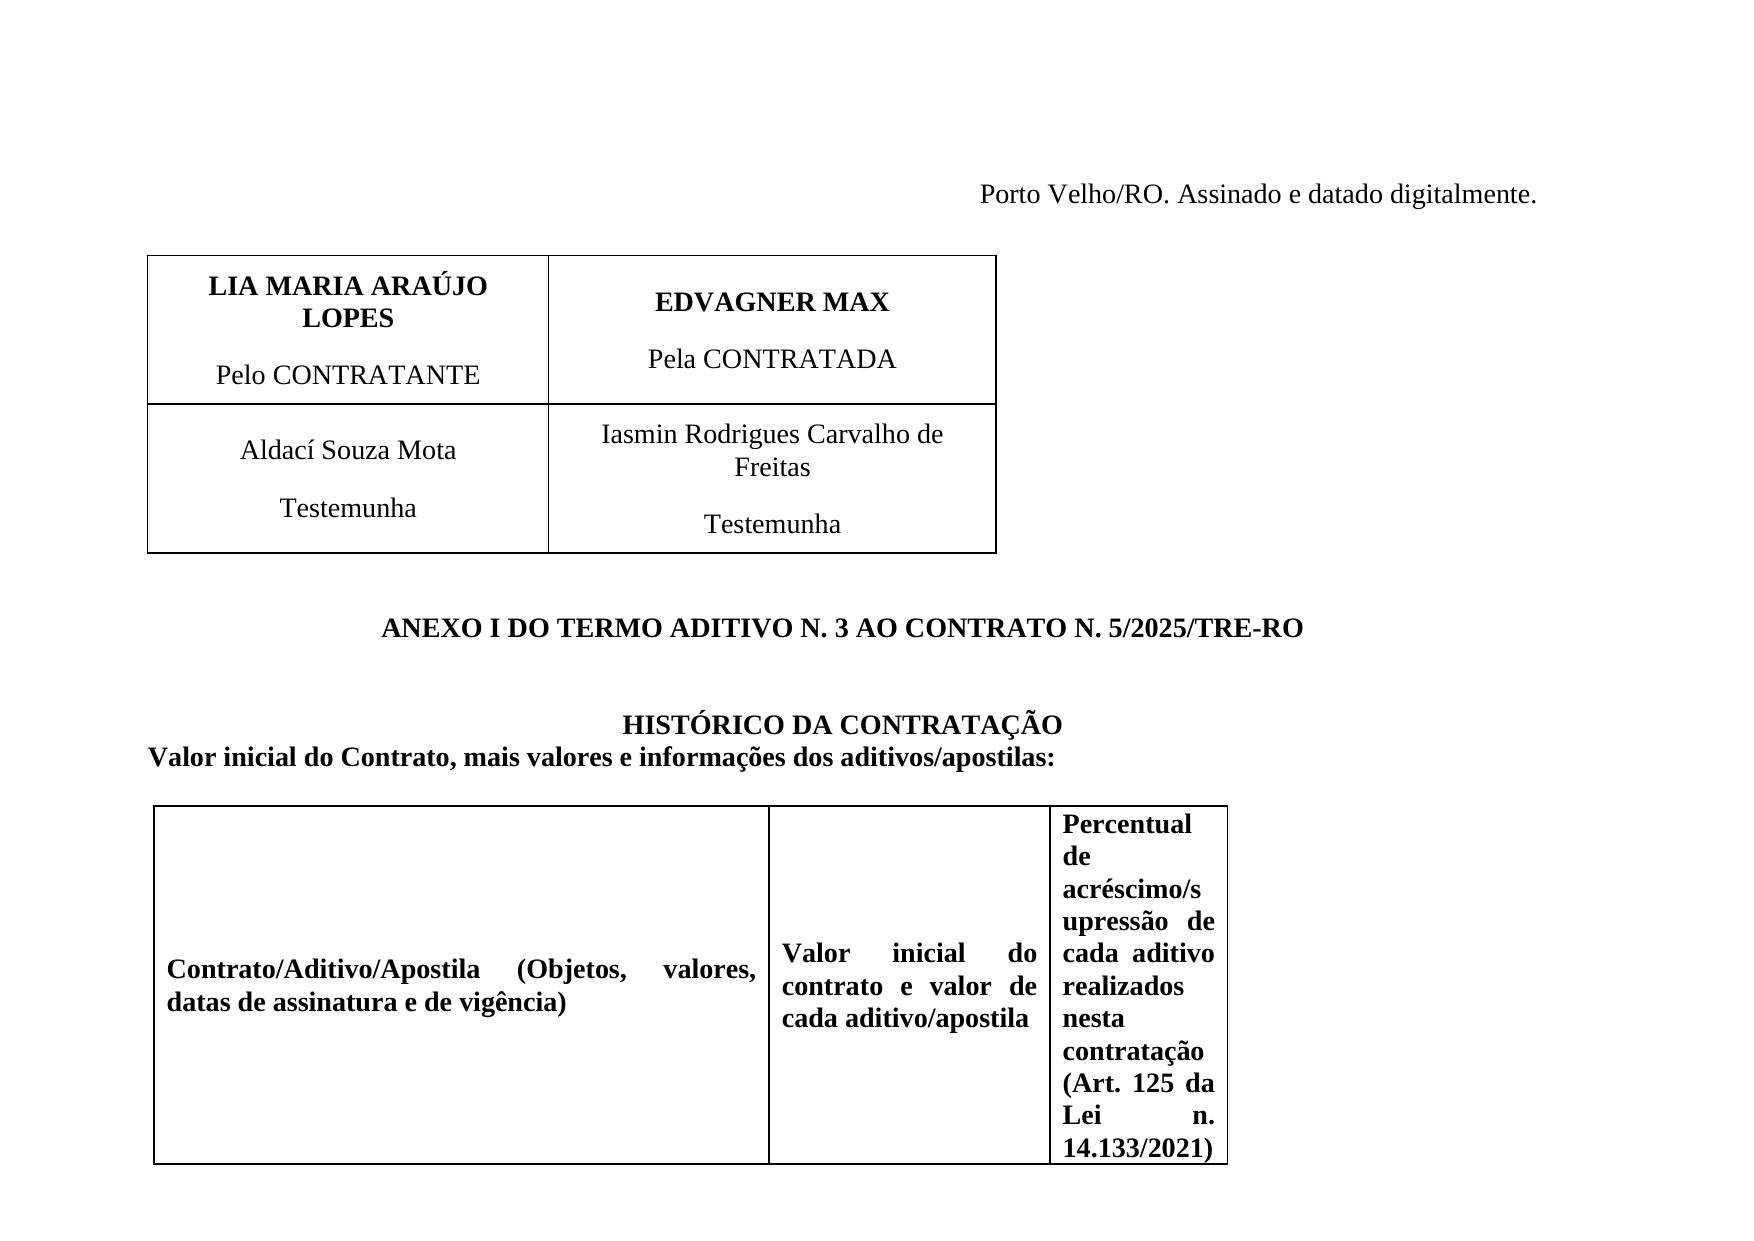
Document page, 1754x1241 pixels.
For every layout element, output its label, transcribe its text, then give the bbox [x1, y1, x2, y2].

table_header Contrato/Aditivo/Apostila (Objetos, valores, datas de assinatura e de vigência) [155, 807, 768, 1163]
table_cell Iasmin Rodrigues Carvalho de Freitas Testemunha [549, 405, 995, 552]
table_header EDVAGNER MAX Pela CONTRATADA [549, 256, 995, 403]
table_cell Aldací Souza Mota Testemunha [148, 405, 548, 552]
table_header Valor inicial do contrato e valor de cada aditivo/apostila [770, 807, 1049, 1163]
text Valor inicial do Contrato, mais valores e informações dos aditivos/apostilas: [148, 741, 1538, 773]
text ANEXO I DO TERMO ADITIVO N. 3 AO CONTRATO N. 5/2025/TRE-RO [148, 611, 1538, 643]
text HISTÓRICO DA CONTRATAÇÃO [148, 708, 1538, 741]
text Porto Velho/RO. Assinado e datado digitalmente. [148, 177, 1538, 209]
table_header LIA MARIA ARAÚJO LOPES Pelo CONTRATANTE [148, 256, 548, 403]
table_header Percentual de acréscimo/supressão de cada aditivo realizados nesta contratação (Art. 125 da Lei n. 14.133/2021) [1051, 807, 1227, 1163]
